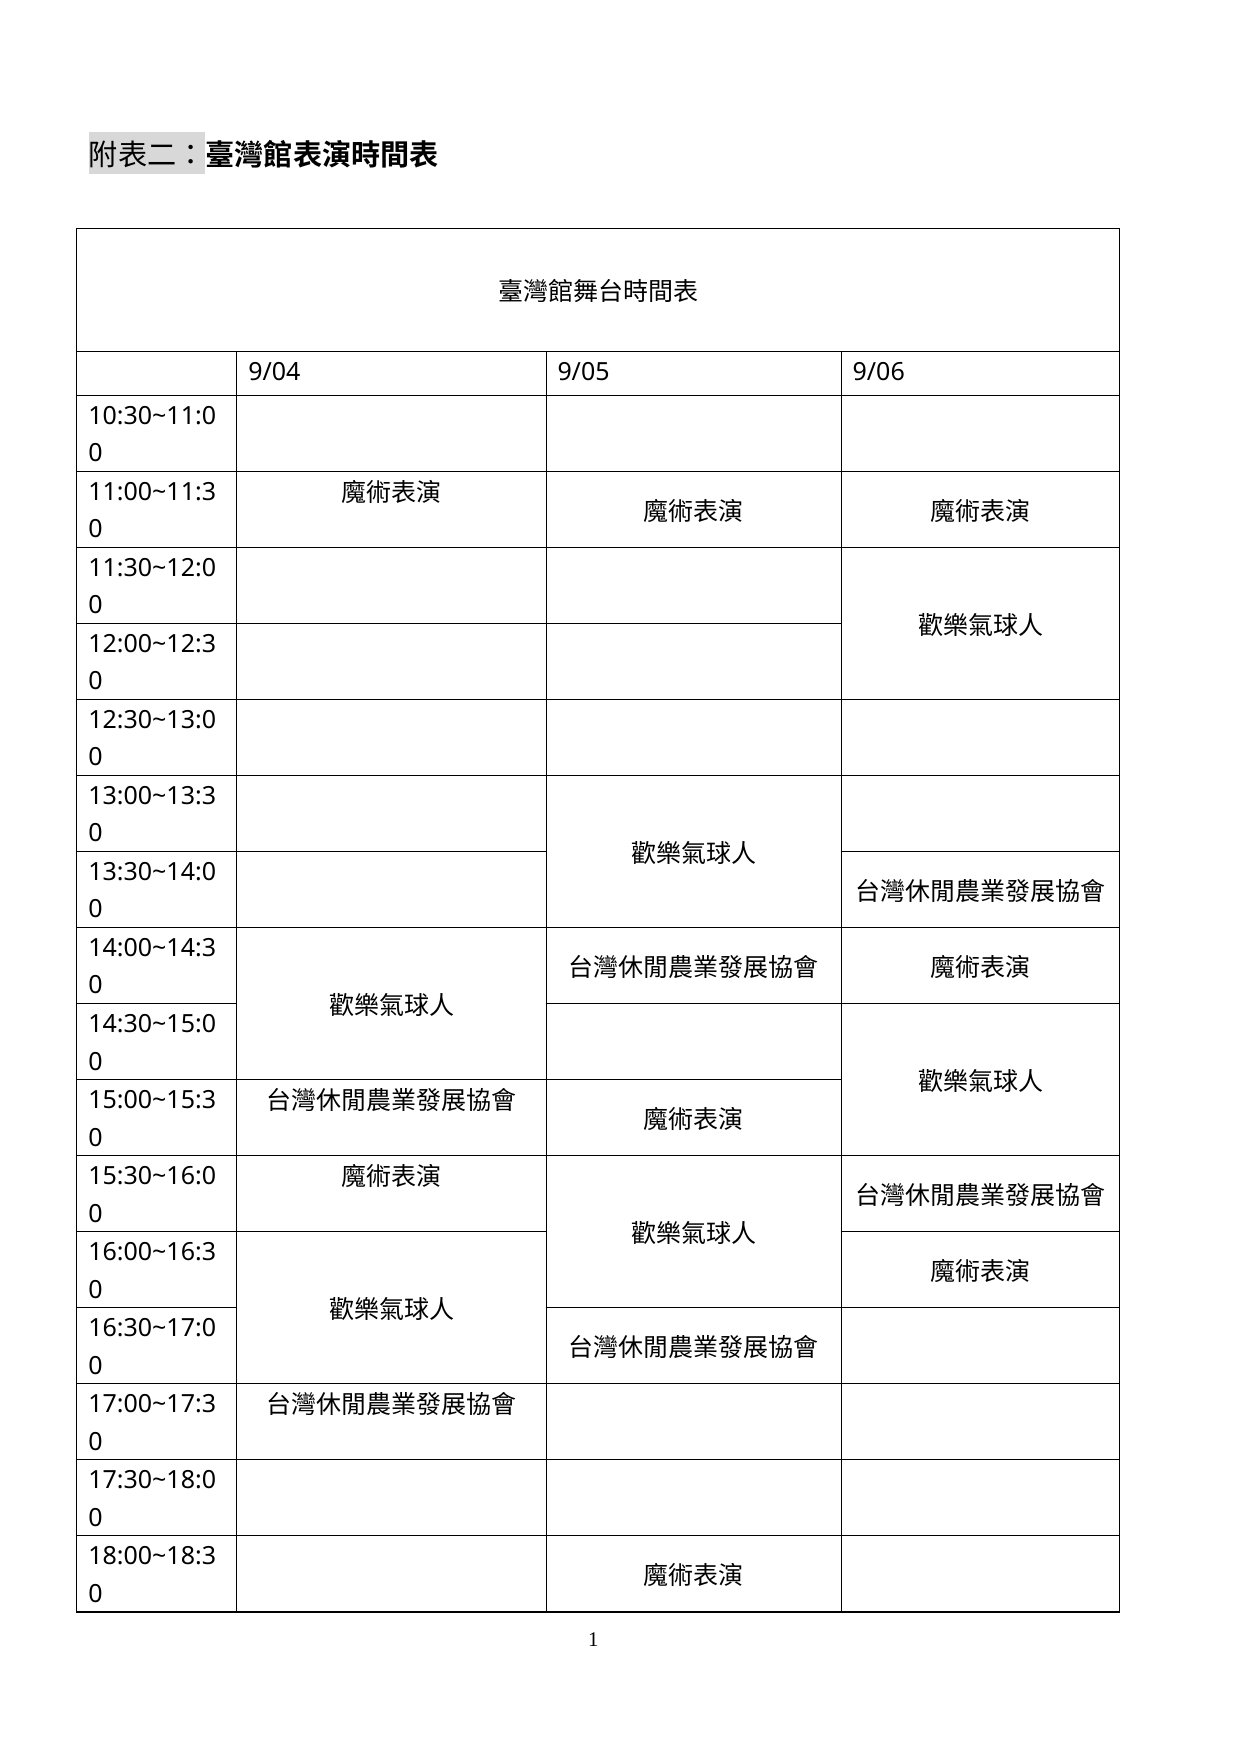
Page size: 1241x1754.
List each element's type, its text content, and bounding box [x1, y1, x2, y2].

table_cell 9/06 [842, 352, 1119, 395]
table_cell [237, 548, 546, 623]
table_cell 魔術表演 [842, 928, 1119, 1003]
table_cell 9/05 [547, 352, 841, 395]
table_cell 9/04 [237, 352, 546, 395]
text 附表二：臺灣館表演時間表 [89, 115, 1108, 190]
table_cell 歡樂氣球人 [842, 1004, 1119, 1155]
table_cell [842, 776, 1119, 851]
table_cell 11:30~12:00 [77, 548, 236, 623]
table_cell [547, 548, 841, 623]
table_cell [237, 1536, 546, 1611]
table_cell 台灣休閒農業發展協會 [547, 1308, 841, 1383]
table_cell [237, 776, 546, 851]
table_cell 歡樂氣球人 [547, 1156, 841, 1307]
table_cell 台灣休閒農業發展協會 [237, 1080, 546, 1155]
table_cell 魔術表演 [547, 1536, 841, 1611]
table_cell [842, 700, 1119, 775]
table_cell 16:00~16:30 [77, 1232, 236, 1307]
table_cell 13:30~14:00 [77, 852, 236, 927]
table_cell 12:30~13:00 [77, 700, 236, 775]
table_cell [237, 852, 546, 927]
table_cell 13:00~13:30 [77, 776, 236, 851]
table_header 臺灣館舞台時間表 [77, 229, 1119, 351]
table_cell [237, 1460, 546, 1535]
table_cell 魔術表演 [547, 1080, 841, 1155]
table_cell 11:00~11:30 [77, 472, 236, 547]
table_cell [547, 1004, 841, 1079]
table_cell [547, 1384, 841, 1459]
table_cell 14:30~15:00 [77, 1004, 236, 1079]
table_cell 台灣休閒農業發展協會 [842, 852, 1119, 927]
table_cell 10:30~11:00 [77, 396, 236, 471]
table_cell 14:00~14:30 [77, 928, 236, 1003]
table_cell 18:00~18:30 [77, 1536, 236, 1611]
table_cell [842, 1384, 1119, 1459]
table_cell 17:30~18:00 [77, 1460, 236, 1535]
table_cell 台灣休閒農業發展協會 [842, 1156, 1119, 1231]
table_cell [237, 624, 546, 699]
table_cell [237, 396, 546, 471]
table_cell 16:30~17:00 [77, 1308, 236, 1383]
table_cell [77, 352, 236, 395]
table_cell 17:00~17:30 [77, 1384, 236, 1459]
table_cell 歡樂氣球人 [547, 776, 841, 927]
table_cell [547, 700, 841, 775]
table_cell 15:00~15:30 [77, 1080, 236, 1155]
table_cell 台灣休閒農業發展協會 [547, 928, 841, 1003]
table_cell 12:00~12:30 [77, 624, 236, 699]
table_cell 魔術表演 [842, 472, 1119, 547]
table_cell 魔術表演 [842, 1232, 1119, 1307]
table_cell [547, 1460, 841, 1535]
table_cell 歡樂氣球人 [237, 1232, 546, 1383]
table_cell 魔術表演 [547, 472, 841, 547]
table_cell [547, 396, 841, 471]
table_cell [842, 1460, 1119, 1535]
table_cell 魔術表演 [237, 1156, 546, 1231]
table_cell [842, 396, 1119, 471]
table_cell 魔術表演 [237, 472, 546, 547]
table_cell [237, 700, 546, 775]
table_cell 15:30~16:00 [77, 1156, 236, 1231]
table_cell 台灣休閒農業發展協會 [237, 1384, 546, 1459]
table_cell [842, 1536, 1119, 1611]
table_cell 歡樂氣球人 [842, 548, 1119, 699]
table_cell [547, 624, 841, 699]
table_cell [842, 1308, 1119, 1383]
table_cell 歡樂氣球人 [237, 928, 546, 1079]
